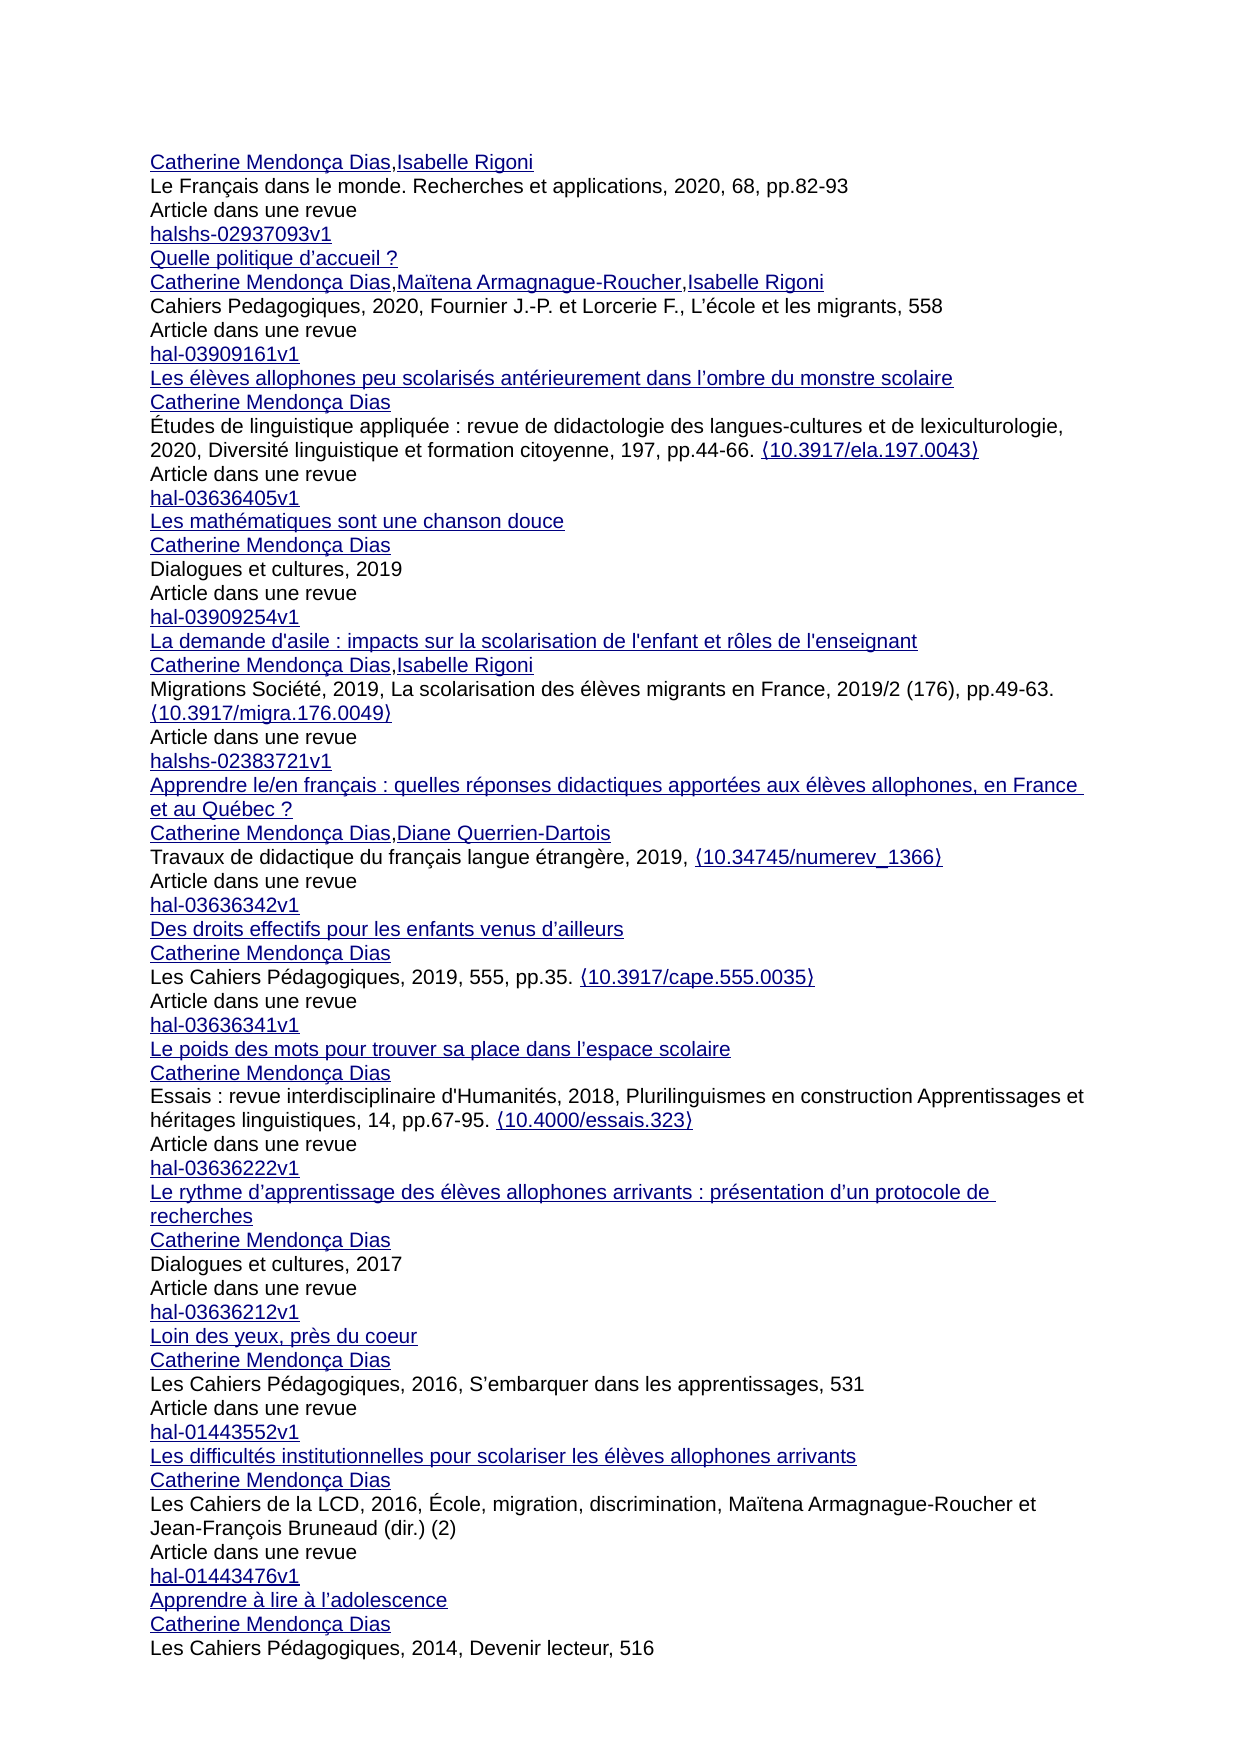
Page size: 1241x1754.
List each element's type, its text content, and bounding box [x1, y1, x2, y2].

table_cell Les difficultés institutionnelles pour scolariser les élèves allophones arrivants Catherine Mendonça Dias Les Cahiers de la LCD, 2016, École, migration, discrimination, Maïtena Armagnague-Roucher et Jean-François Bruneaud (dir.) (2) Article dans une revue hal-01443476v1 [150, 1444, 1090, 1587]
table_cell Des droits effectifs pour les enfants venus d’ailleurs Catherine Mendonça Dias Les Cahiers Pédagogiques, 2019, 555, pp.35. ⟨10.3917/cape.555.0035⟩ Article dans une revue hal-03636341v1 [150, 917, 1090, 1036]
table_cell Loin des yeux, près du coeur Catherine Mendonça Dias Les Cahiers Pédagogiques, 2016, S’embarquer dans les apprentissages, 531 Article dans une revue hal-01443552v1 [150, 1324, 1090, 1444]
table_cell Les mathématiques sont une chanson douce Catherine Mendonça Dias Dialogues et cultures, 2019 Article dans une revue hal-03909254v1 [150, 509, 1090, 629]
table_cell Quelle politique d’accueil ? Catherine Mendonça Dias,Maïtena Armagnague-Roucher,Isabelle Rigoni Cahiers Pedagogiques, 2020, Fournier J.-P. et Lorcerie F., L’école et les migrants, 558 Article dans une revue hal-03909161v1 [150, 246, 1090, 366]
table_cell Apprendre à lire à l’adolescence Catherine Mendonça Dias Les Cahiers Pédagogiques, 2014, Devenir lecteur, 516 [150, 1588, 1090, 1659]
table_cell Le poids des mots pour trouver sa place dans l’espace scolaire Catherine Mendonça Dias Essais : revue interdisciplinaire d'Humanités, 2018, Plurilinguismes en construction Apprentissages et héritages linguistiques, 14, pp.67-95. ⟨10.4000/essais.323⟩ Article dans une revue hal-03636222v1 [150, 1036, 1090, 1180]
table_cell Les élèves allophones peu scolarisés antérieurement dans l’ombre du monstre scolaire Catherine Mendonça Dias Études de linguistique appliquée : revue de didactologie des langues-cultures et de lexiculturologie, 2020, Diversité linguistique et formation citoyenne, 197, pp.44-66. ⟨10.3917/ela.197.0043⟩ Article dans une revue hal-03636405v1 [150, 366, 1090, 509]
table_cell Apprendre le/en français : quelles réponses didactiques apportées aux élèves allophones, en France et au Québec ? Catherine Mendonça Dias,Diane Querrien-Dartois Travaux de didactique du français langue étrangère, 2019, ⟨10.34745/numerev_1366⟩ Article dans une revue hal-03636342v1 [150, 773, 1090, 917]
table_cell La demande d'asile : impacts sur la scolarisation de l'enfant et rôles de l'enseignant Catherine Mendonça Dias,Isabelle Rigoni Migrations Société, 2019, La scolarisation des élèves migrants en France, 2019/2 (176), pp.49-63. ⟨10.3917/migra.176.0049⟩ Article dans une revue halshs-02383721v1 [150, 629, 1090, 773]
table_cell Catherine Mendonça Dias,Isabelle Rigoni Le Français dans le monde. Recherches et applications, 2020, 68, pp.82-93 Article dans une revue halshs-02937093v1 [150, 150, 1090, 246]
table_cell Le rythme d’apprentissage des élèves allophones arrivants : présentation d’un protocole de recherches Catherine Mendonça Dias Dialogues et cultures, 2017 Article dans une revue hal-03636212v1 [150, 1180, 1090, 1324]
